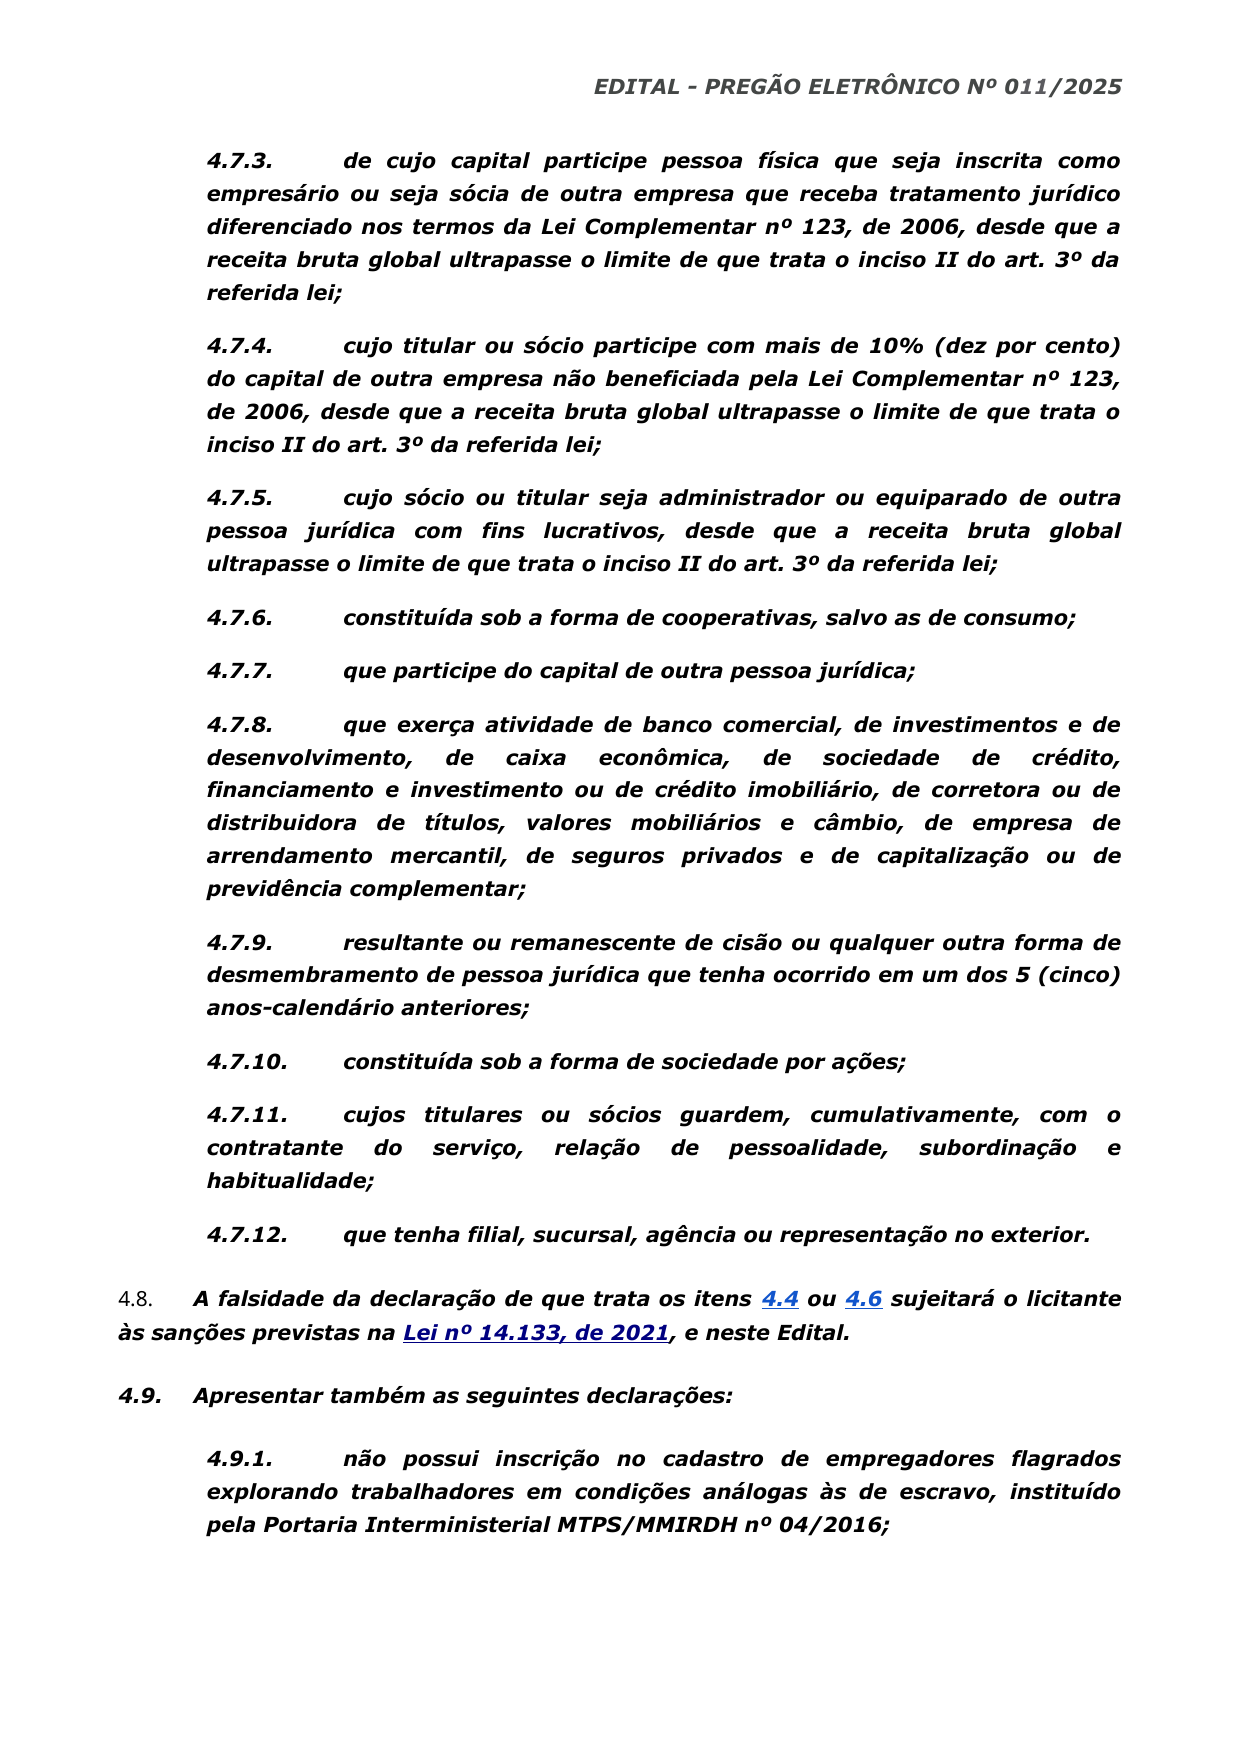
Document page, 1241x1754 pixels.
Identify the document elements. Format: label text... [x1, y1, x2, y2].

list constituída sob a forma de cooperativas, salvo as de consumo; [207, 604, 1122, 629]
list que participe do capital de outra pessoa jurídica; [207, 658, 1122, 683]
list constituída sob a forma de sociedade por ações; [207, 1048, 1122, 1073]
list Apresentar também as seguintes declarações: [118, 1383, 1122, 1408]
list A falsidade da declaração de que trata os itens 4.4 ou 4.6 sujeitará o licitante às sanções previstas na Lei nº 14.133, de 2021, e neste Edital. [118, 1284, 1122, 1345]
list de cujo capital participe pessoa física que seja inscrita como empresário ou seja sócia de outra empresa que receba tratamento jurídico diferenciado nos termos da Lei Complementar nº 123, de 2006, desde que a receita bruta global ultrapasse o limite de que trata o inciso II do art. 3º da referida lei; [207, 148, 1122, 304]
list cujo titular ou sócio participe com mais de 10% (dez por cento) do capital de outra empresa não beneficiada pela Lei Complementar nº 123, de 2006, desde que a receita bruta global ultrapasse o limite de que trata o inciso II do art. 3º da referida lei; [207, 333, 1122, 456]
list cujo sócio ou titular seja administrador ou equiparado de outra pessoa jurídica com fins lucrativos, desde que a receita bruta global ultrapasse o limite de que trata o inciso II do art. 3º da referida lei; [207, 485, 1122, 576]
list não possui inscrição no cadastro de empregadores flagrados explorando trabalhadores em condições análogas às de escravo, instituído pela Portaria Interministerial MTPS/MMIRDH nº 04/2016; [207, 1446, 1122, 1536]
list que exerça atividade de banco comercial, de investimentos e de desenvolvimento, de caixa econômica, de sociedade de crédito, financiamento e investimento ou de crédito imobiliário, de corretora ou de distribuidora de títulos, valores mobiliários e câmbio, de empresa de arrendamento mercantil, de seguros privados e de capitalização ou de previdência complementar; [207, 711, 1122, 901]
list cujos titulares ou sócios guardem, cumulativamente, com o contratante do serviço, relação de pessoalidade, subordinação e habitualidade; [207, 1102, 1122, 1193]
list que tenha filial, sucursal, agência ou representação no exterior. [207, 1221, 1122, 1246]
list resultante ou remanescente de cisão ou qualquer outra forma de desmembramento de pessoa jurídica que tenha ocorrido em um dos 5 (cinco) anos-calendário anteriores; [207, 929, 1122, 1020]
